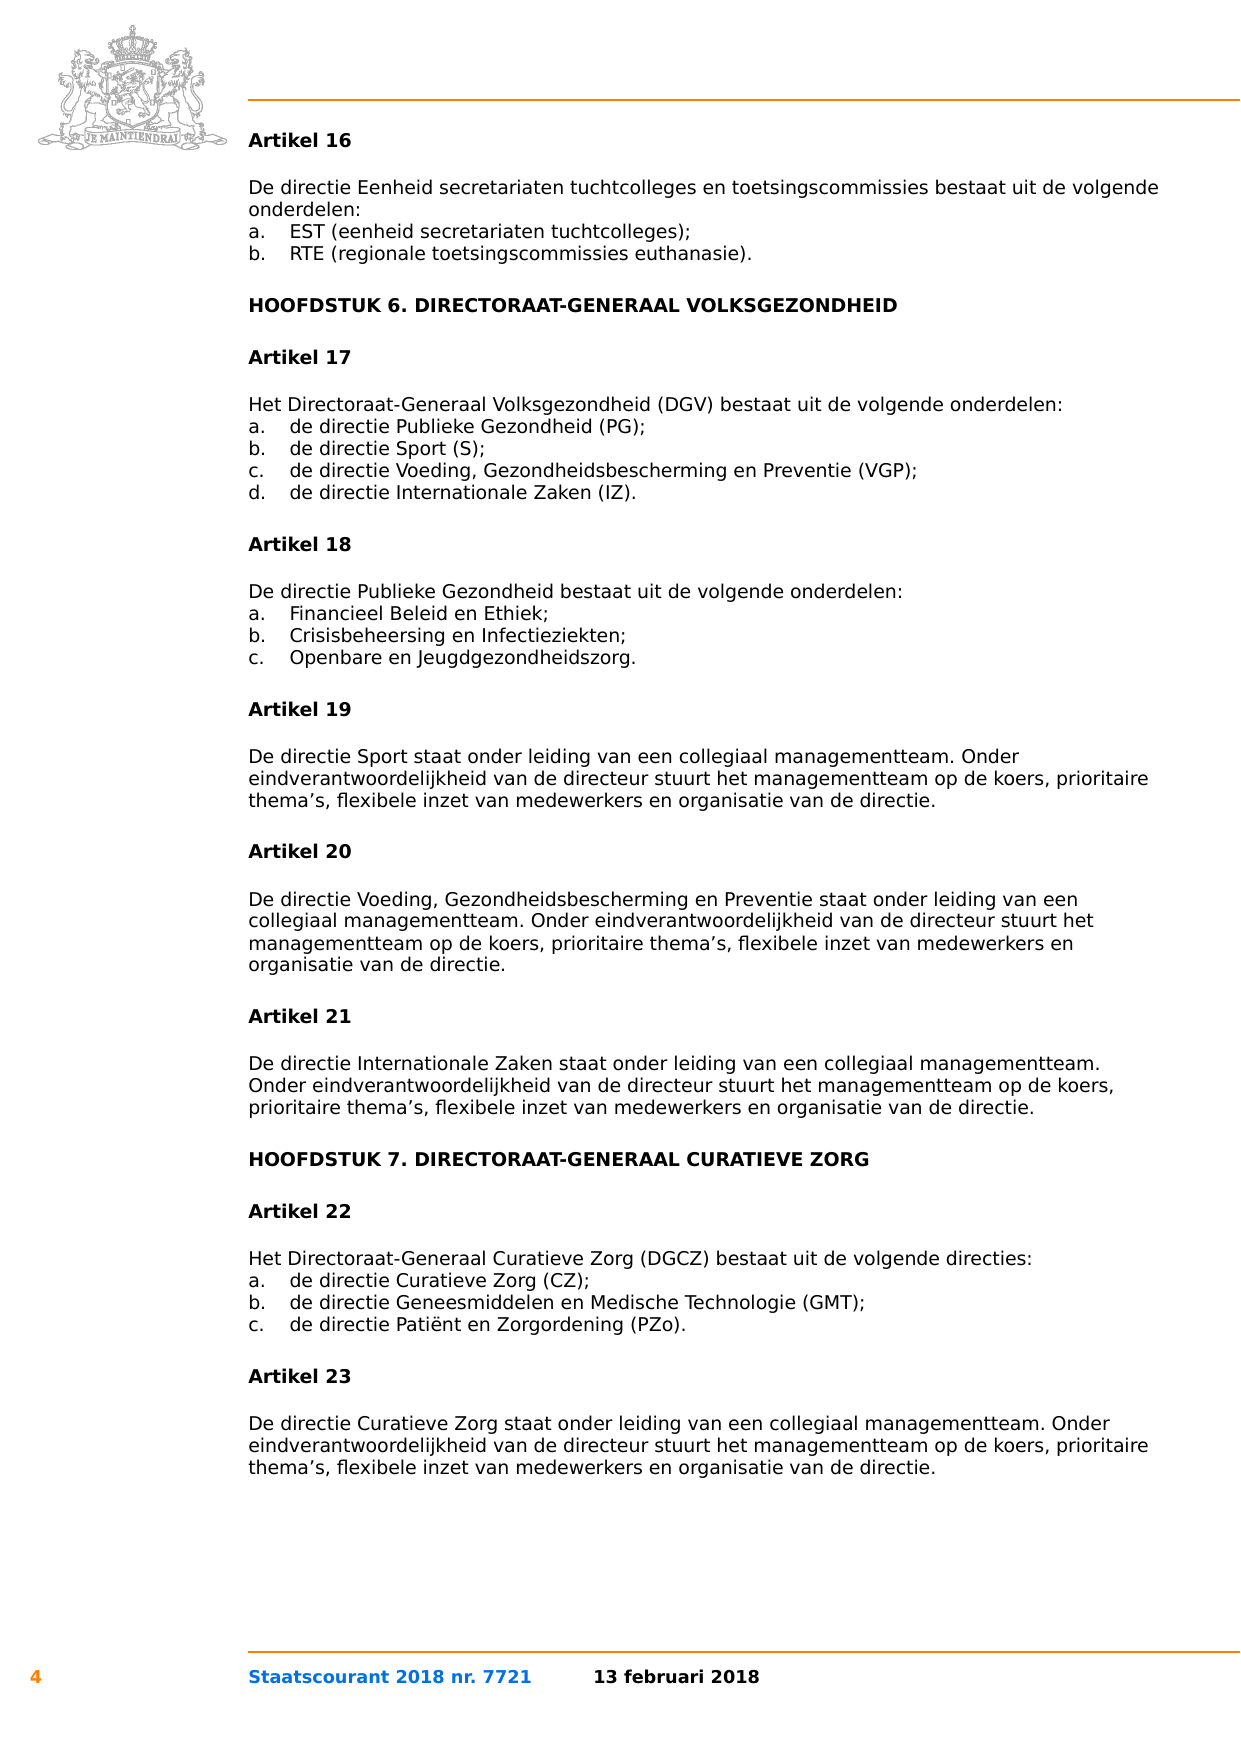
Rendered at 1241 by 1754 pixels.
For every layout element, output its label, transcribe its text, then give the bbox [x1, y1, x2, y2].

subtitle Artikel 16 [248, 130, 1163, 152]
text b. de directie Sport (S); [248, 438, 1163, 460]
subtitle Artikel 19 [248, 698, 1163, 721]
text a. de directie Curatieve Zorg (CZ); [248, 1270, 1163, 1292]
text De directie Curatieve Zorg staat onder leiding van een collegiaal managementteam. Onder eindverantwoordelijkheid van de directeur stuurt het managementteam op de koers, prioritaire thema’s, flexibele inzet van medewerkers en organisatie van de directie. [248, 1413, 1163, 1479]
text b. RTE (regionale toetsingscommissies euthanasie). [248, 243, 1163, 265]
text De directie Sport staat onder leiding van een collegiaal managementteam. Onder eindverantwoordelijkheid van de directeur stuurt het managementteam op de koers, prioritaire thema’s, flexibele inzet van medewerkers en organisatie van de directie. [248, 746, 1163, 811]
text Het Directoraat-Generaal Volksgezondheid (DGV) bestaat uit de volgende onderdelen: [248, 394, 1163, 416]
subtitle Artikel 22 [248, 1201, 1163, 1223]
text d. de directie Internationale Zaken (IZ). [248, 482, 1163, 504]
text c. de directie Patiënt en Zorgordening (PZo). [248, 1314, 1163, 1336]
subtitle Artikel 17 [248, 347, 1163, 369]
text De directie Publieke Gezondheid bestaat uit de volgende onderdelen: [248, 581, 1163, 603]
text a. Financieel Beleid en Ethiek; [248, 603, 1163, 624]
subtitle HOOFDSTUK 7. DIRECTORAAT-GENERAAL CURATIEVE ZORG [248, 1149, 1163, 1171]
text De directie Eenheid secretariaten tuchtcolleges en toetsingscommissies bestaat uit de volgende onderdelen: [248, 177, 1163, 221]
text c. Openbare en Jeugdgezondheidszorg. [248, 647, 1163, 668]
subtitle Artikel 21 [248, 1006, 1163, 1028]
picture [38, 25, 227, 150]
text De directie Voeding, Gezondheidsbescherming en Preventie staat onder leiding van een collegiaal managementteam. Onder eindverantwoordelijkheid van de directeur stuurt het managementteam op de koers, prioritaire thema’s, flexibele inzet van medewerkers en organisatie van de directie. [248, 888, 1163, 976]
text c. de directie Voeding, Gezondheidsbescherming en Preventie (VGP); [248, 460, 1163, 482]
text b. Crisisbeheersing en Infectieziekten; [248, 624, 1163, 647]
text Het Directoraat-Generaal Curatieve Zorg (DGCZ) bestaat uit de volgende directies: [248, 1248, 1163, 1270]
text b. de directie Geneesmiddelen en Medische Technologie (GMT); [248, 1292, 1163, 1314]
text De directie Internationale Zaken staat onder leiding van een collegiaal managementteam. Onder eindverantwoordelijkheid van de directeur stuurt het managementteam op de koers, prioritaire thema’s, flexibele inzet van medewerkers en organisatie van de directie. [248, 1053, 1163, 1119]
subtitle HOOFDSTUK 6. DIRECTORAAT-GENERAAL VOLKSGEZONDHEID [248, 295, 1163, 317]
text a. EST (eenheid secretariaten tuchtcolleges); [248, 221, 1163, 243]
subtitle Artikel 23 [248, 1366, 1163, 1388]
subtitle Artikel 20 [248, 841, 1163, 863]
text a. de directie Publieke Gezondheid (PG); [248, 416, 1163, 438]
subtitle Artikel 18 [248, 534, 1163, 556]
